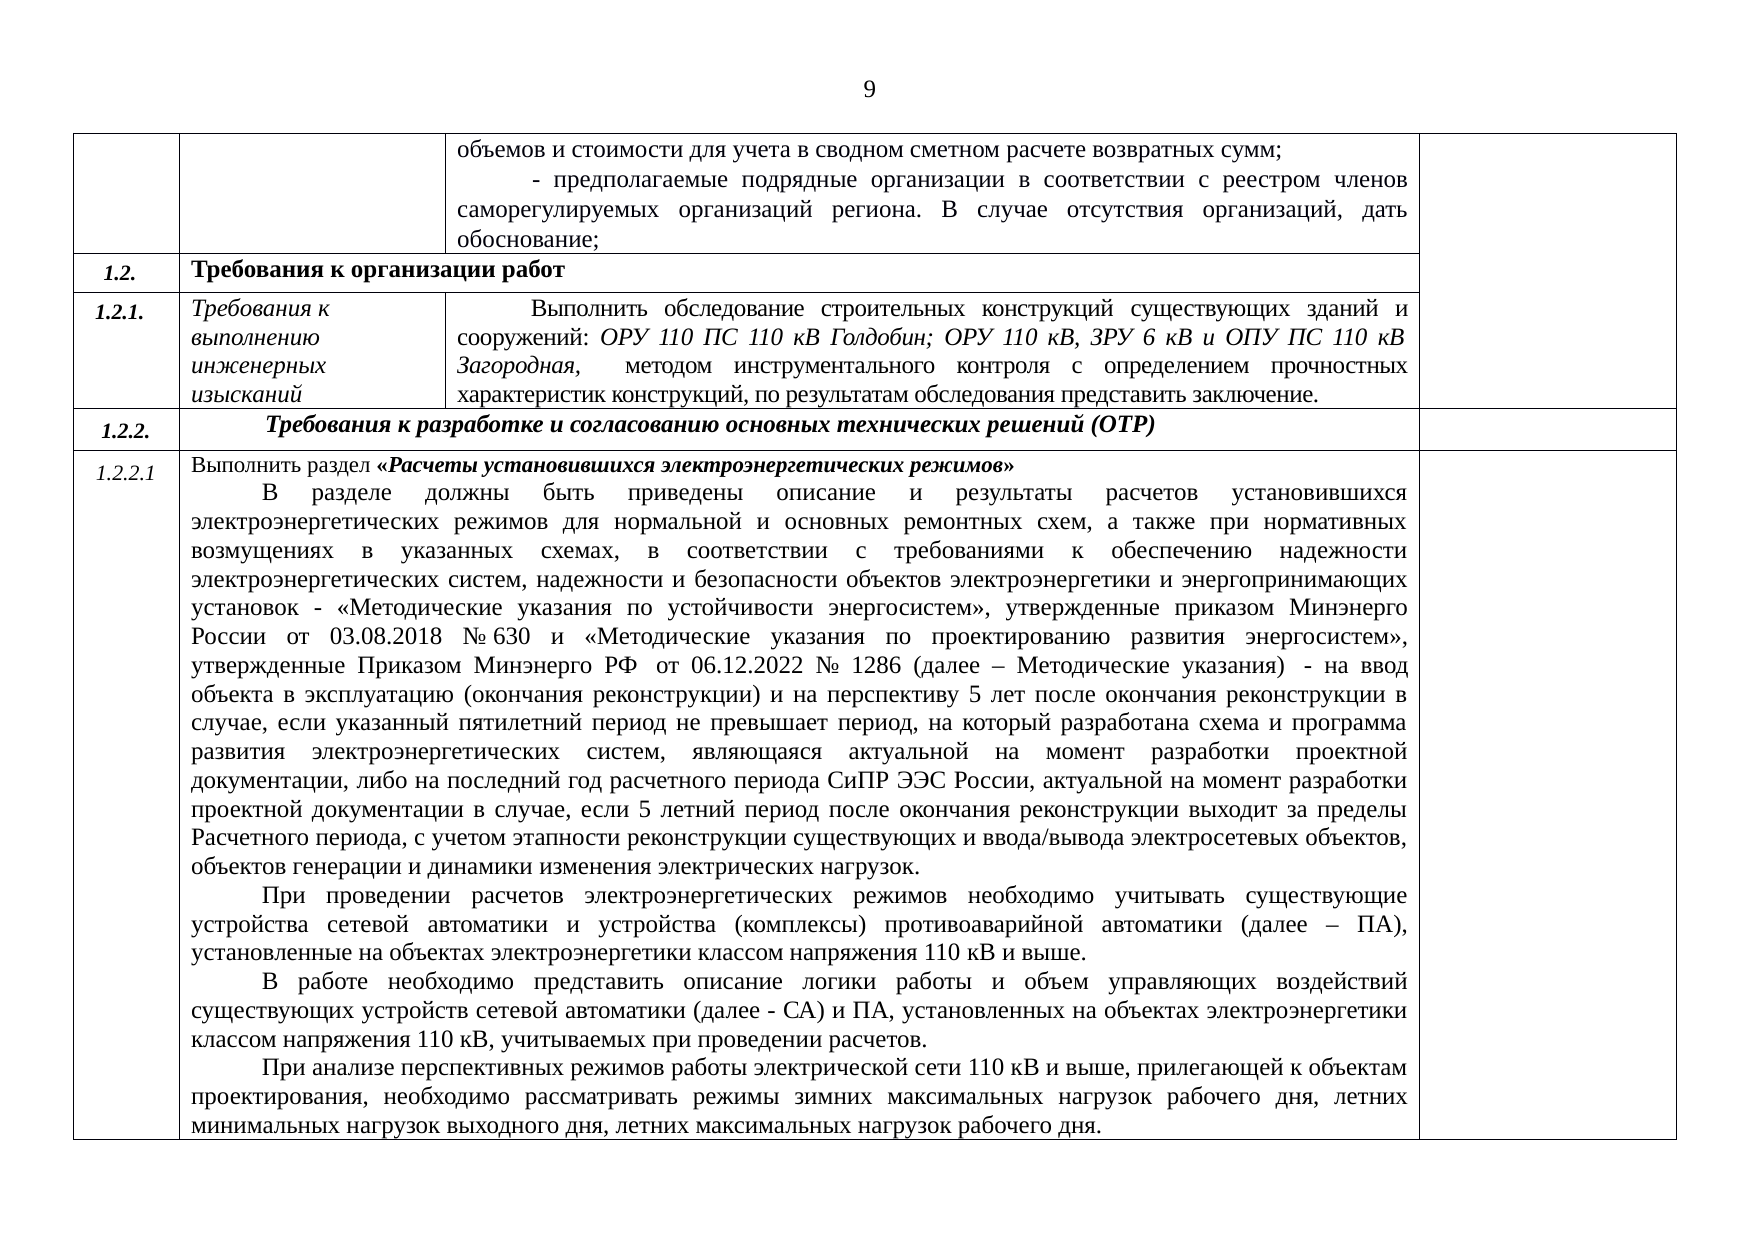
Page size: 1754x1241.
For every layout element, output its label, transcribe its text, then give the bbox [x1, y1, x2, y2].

table_cell Выполнить обследование строительных конструкций существующих зданий и сооружений: ОРУ 110 ПС 110 кВ Голдобин; ОРУ 110 кВ, ЗРУ 6 кВ и ОПУ ПС 110 кВ Загородная, методом инструментального контроля с определением прочностных характеристик конструкций, по результатам обследования представить заключение. [446, 293, 1419, 408]
table_cell объемов и стоимости для учета в сводном сметном расчете возвратных сумм; - предполагаемые подрядные организации в соответствии с реестром членов саморегулируемых организаций региона. В случае отсутствия организаций, дать обоснование; [446, 134, 1419, 253]
table_cell [1420, 451, 1676, 1139]
table_cell Требования к разработке и согласованию основных технических решений (ОТР) [180, 409, 1419, 450]
table_cell Выполнить раздел «Расчеты установившихся электроэнергетических режимов» В разделе должны быть приведены описание и результаты расчетов установившихся электроэнергетических режимов для нормальной и основных ремонтных схем, а также при нормативных возмущениях в указанных схемах, в соответствии с требованиями к обеспечению надежности электроэнергетических систем, надежности и безопасности объектов электроэнергетики и энергопринимающих установок - «Методические указания по устойчивости энергосистем», утвержденные приказом Минэнерго России от 03.08.2018 № 630 и «Методические указания по проектированию развития энергосистем», утвержденные Приказом Минэнерго РФ от 06.12.2022 № 1286 (далее – Методические указания) - на ввод объекта в эксплуатацию (окончания реконструкции) и на перспективу 5 лет после окончания реконструкции в случае, если указанный пятилетний период не превышает период, на который разработана схема и программа развития электроэнергетических систем, являющаяся актуальной на момент разработки проектной документации, либо на последний год расчетного периода СиПР ЭЭС России, актуальной на момент разработки проектной документации в случае, если 5 летний период после окончания реконструкции выходит за пределы Расчетного периода, с учетом этапности реконструкции существующих и ввода/вывода электросетевых объектов, объектов генерации и динамики изменения электрических нагрузок. При проведении расчетов электроэнергетических режимов необходимо учитывать существующие устройства сетевой автоматики и устройства (комплексы) противоаварийной автоматики (далее – ПА), установленные на объектах электроэнергетики классом напряжения 110 кВ и выше. В работе необходимо представить описание логики работы и объем управляющих воздействий существующих устройств сетевой автоматики (далее - СА) и ПА, установленных на объектах электроэнергетики классом напряжения 110 кВ, учитываемых при проведении расчетов. При анализе перспективных режимов работы электрической сети 110 кВ и выше, прилегающей к объектам проектирования, необходимо рассматривать режимы зимних максимальных нагрузок рабочего дня, летних минимальных нагрузок выходного дня, летних максимальных нагрузок рабочего дня. [180, 451, 1419, 1139]
table_cell [180, 134, 445, 253]
table_cell [74, 134, 179, 253]
table_cell 1.2. [74, 254, 179, 292]
table_cell 1.2.2. [74, 409, 179, 450]
table_cell 1.2.1. [74, 293, 179, 408]
table_cell 1.2.2.1 [74, 451, 179, 1139]
table_cell [1420, 134, 1676, 408]
table_cell Требования к организации работ [180, 254, 1419, 292]
table_cell Требования к выполнению инженерных изысканий [180, 293, 445, 408]
table_cell [1420, 409, 1676, 450]
